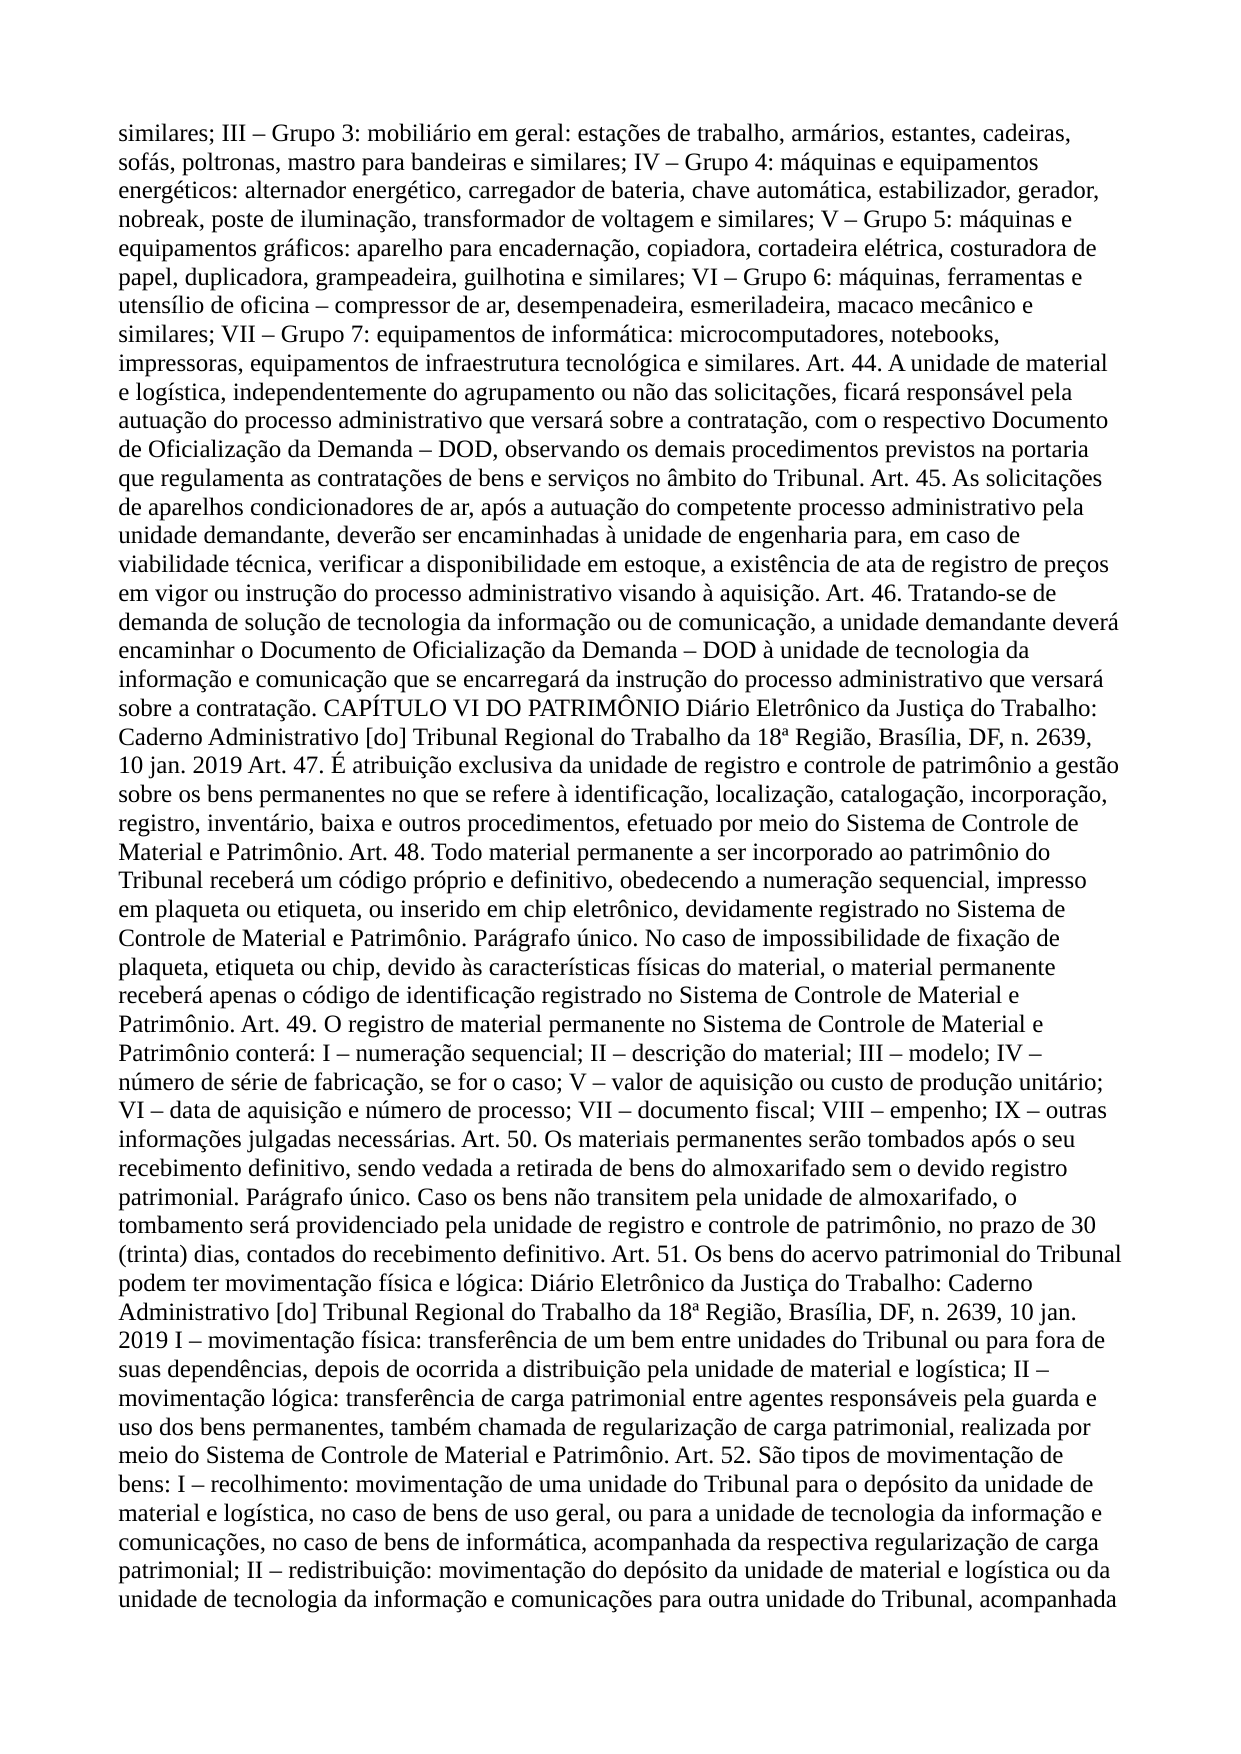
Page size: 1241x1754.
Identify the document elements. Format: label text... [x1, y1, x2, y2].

text similares; III – Grupo 3: mobiliário em geral: estações de trabalho, armários, estantes, cadeiras, sofás, poltronas, mastro para bandeiras e similares; IV – Grupo 4: máquinas e equipamentos energéticos: alternador energético, carregador de bateria, chave automática, estabilizador, gerador, nobreak, poste de iluminação, transformador de voltagem e similares; V – Grupo 5: máquinas e equipamentos gráficos: aparelho para encadernação, copiadora, cortadeira elétrica, costuradora de papel, duplicadora, grampeadeira, guilhotina e similares; VI – Grupo 6: máquinas, ferramentas e utensílio de oficina – compressor de ar, desempenadeira, esmeriladeira, macaco mecânico e similares; VII – Grupo 7: equipamentos de informática: microcomputadores, notebooks, impressoras, equipamentos de infraestrutura tecnológica e similares. Art. 44. A unidade de material e logística, independentemente do agrupamento ou não das solicitações, ficará responsável pela autuação do processo administrativo que versará sobre a contratação, com o respectivo Documento de Oficialização da Demanda – DOD, observando os demais procedimentos previstos na portaria que regulamenta as contratações de bens e serviços no âmbito do Tribunal. Art. 45. As solicitações de aparelhos condicionadores de ar, após a autuação do competente processo administrativo pela unidade demandante, deverão ser encaminhadas à unidade de engenharia para, em caso de viabilidade técnica, verificar a disponibilidade em estoque, a existência de ata de registro de preços em vigor ou instrução do processo administrativo visando à aquisição. Art. 46. Tratando-se de demanda de solução de tecnologia da informação ou de comunicação, a unidade demandante deverá encaminhar o Documento de Oficialização da Demanda – DOD à unidade de tecnologia da informação e comunicação que se encarregará da instrução do processo administrativo que versará sobre a contratação. CAPÍTULO VI DO PATRIMÔNIO Diário Eletrônico da Justiça do Trabalho: Caderno Administrativo [do] Tribunal Regional do Trabalho da 18ª Região, Brasília, DF, n. 2639, 10 jan. 2019 Art. 47. É atribuição exclusiva da unidade de registro e controle de patrimônio a gestão sobre os bens permanentes no que se refere à identificação, localização, catalogação, incorporação, registro, inventário, baixa e outros procedimentos, efetuado por meio do Sistema de Controle de Material e Patrimônio. Art. 48. Todo material permanente a ser incorporado ao patrimônio do Tribunal receberá um código próprio e definitivo, obedecendo a numeração sequencial, impresso em plaqueta ou etiqueta, ou inserido em chip eletrônico, devidamente registrado no Sistema de Controle de Material e Patrimônio. Parágrafo único. No caso de impossibilidade de fixação de plaqueta, etiqueta ou chip, devido às características físicas do material, o material permanente receberá apenas o código de identificação registrado no Sistema de Controle de Material e Patrimônio. Art. 49. O registro de material permanente no Sistema de Controle de Material e Patrimônio conterá: I – numeração sequencial; II – descrição do material; III – modelo; IV – número de série de fabricação, se for o caso; V – valor de aquisição ou custo de produção unitário; VI – data de aquisição e número de processo; VII – documento fiscal; VIII – empenho; IX – outras informações julgadas necessárias. Art. 50. Os materiais permanentes serão tombados após o seu recebimento definitivo, sendo vedada a retirada de bens do almoxarifado sem o devido registro patrimonial. Parágrafo único. Caso os bens não transitem pela unidade de almoxarifado, o tombamento será providenciado pela unidade de registro e controle de patrimônio, no prazo de 30 (trinta) dias, contados do recebimento definitivo. Art. 51. Os bens do acervo patrimonial do Tribunal podem ter movimentação física e lógica: Diário Eletrônico da Justiça do Trabalho: Caderno Administrativo [do] Tribunal Regional do Trabalho da 18ª Região, Brasília, DF, n. 2639, 10 jan. 2019 I – movimentação física: transferência de um bem entre unidades do Tribunal ou para fora de suas dependências, depois de ocorrida a distribuição pela unidade de material e logística; II – movimentação lógica: transferência de carga patrimonial entre agentes responsáveis pela guarda e uso dos bens permanentes, também chamada de regularização de carga patrimonial, realizada por meio do Sistema de Controle de Material e Patrimônio. Art. 52. São tipos de movimentação de bens: I – recolhimento: movimentação de uma unidade do Tribunal para o depósito da unidade de material e logística, no caso de bens de uso geral, ou para a unidade de tecnologia da informação e comunicações, no caso de bens de informática, acompanhada da respectiva regularização de carga patrimonial; II – redistribuição: movimentação do depósito da unidade de material e logística ou da unidade de tecnologia da informação e comunicações para outra unidade do Tribunal, acompanhada [118, 118, 1122, 1613]
